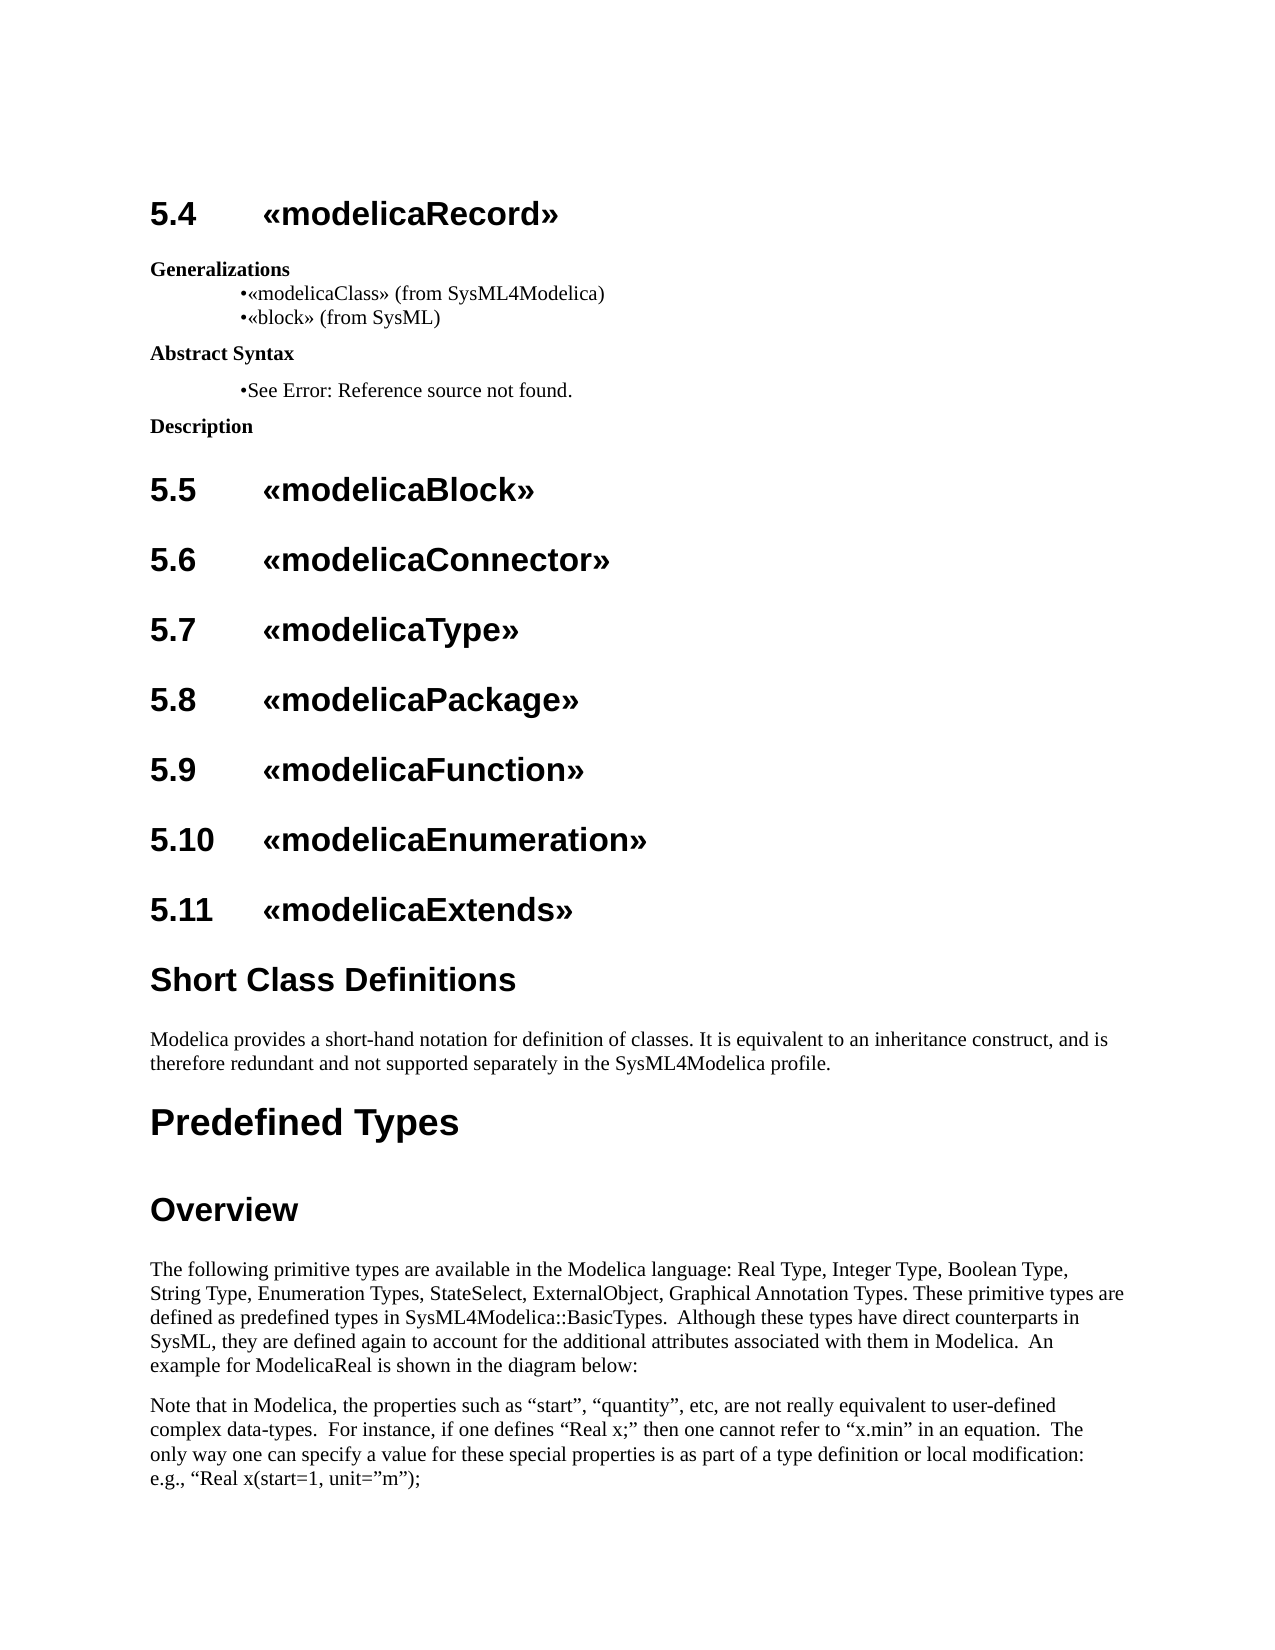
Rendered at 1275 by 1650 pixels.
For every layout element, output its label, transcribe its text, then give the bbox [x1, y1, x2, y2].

text The following primitive types are available in the Modelica language: Real Type, Integer Type, Boolean Type, String Type, Enumeration Types, StateSelect, ExternalObject, Graphical Annotation Types. These primitive types are defined as predefined types in SysML4Modelica::BasicTypes. Although these types have direct counterparts in SysML, they are defined again to account for the additional attributes associated with them in Modelica. An example for ModelicaReal is shown in the diagram below: [150, 1257, 1125, 1377]
list «block» (from SysML) [240, 304, 1125, 329]
subtitle «modelicaExtends» [150, 890, 1125, 928]
list «modelicaClass» (from SysML4Modelica) [240, 281, 1125, 304]
subtitle «modelicaType» [150, 610, 1125, 648]
text Description [150, 414, 1125, 438]
subtitle «modelicaConnector» [150, 540, 1125, 579]
subtitle «modelicaEnumeration» [150, 820, 1125, 858]
text Modelica provides a short-hand notation for definition of classes. It is equivalent to an inheritance construct, and is therefore redundant and not supported separately in the SysML4Modelica profile. [150, 1026, 1125, 1074]
subtitle Overview [150, 1190, 1125, 1228]
subtitle «modelicaFunction» [150, 750, 1125, 788]
subtitle Predefined Types [150, 1100, 1125, 1143]
subtitle «modelicaPackage» [150, 680, 1125, 718]
text Note that in Modelica, the properties such as “start”, “quantity”, etc, are not really equivalent to user-defined complex data-types. For instance, if one defines “Real x;” then one cannot refer to “x.min” in an equation. The only way one can specify a value for these special properties is as part of a type definition or local modification: e.g., “Real x(start=1, unit=”m”); [150, 1393, 1125, 1489]
subtitle Short Class Definitions [150, 959, 1125, 998]
text Abstract Syntax [150, 341, 1125, 365]
subtitle Generalizations [150, 256, 1125, 281]
subtitle «modelicaBlock» [150, 470, 1125, 509]
subtitle «modelicaRecord» [150, 193, 1125, 232]
list See Error: Reference source not found. [240, 378, 1125, 402]
